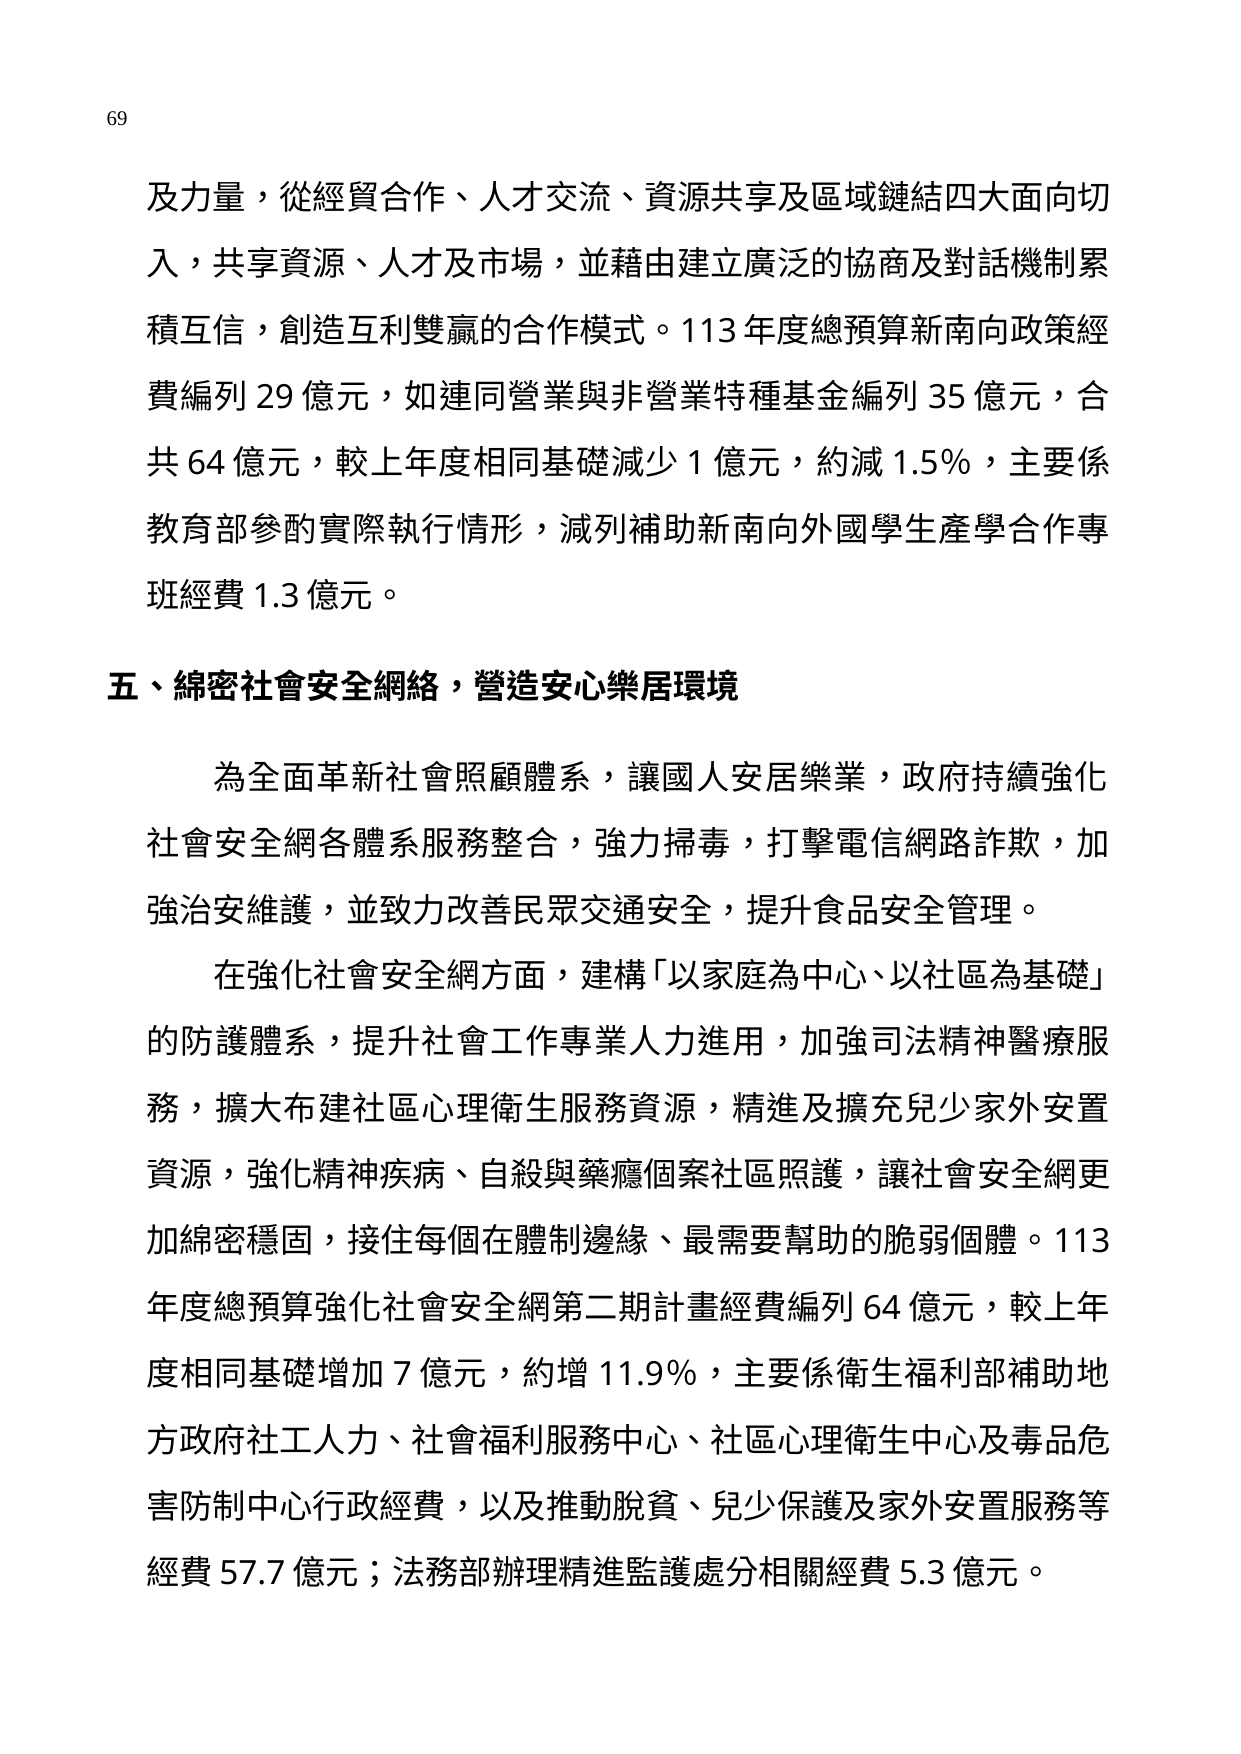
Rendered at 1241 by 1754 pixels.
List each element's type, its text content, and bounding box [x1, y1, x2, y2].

text 五、綿密社會安全網絡，營造安心樂居環境 [106, 658, 1110, 709]
text 及力量，從經貿合作、人才交流、資源共享及區域鏈結四大面向切入，共享資源、人才及市場，並藉由建立廣泛的協商及對話機制累積互信，創造互利雙贏的合作模式。113年度總預算新南向政策經費編列29億元，如連同營業與非營業特種基金編列35億元，合共64億元，較上年度相同基礎減少1億元，約減1.5％，主要係教育部參酌實際執行情形，減列補助新南向外國學生產學合作專班經費1.3億元。 [146, 169, 1110, 618]
text 在強化社會安全網方面，建構「以家庭為中心、以社區為基礎」的防護體系，提升社會工作專業人力進用，加強司法精神醫療服務，擴大布建社區心理衛生服務資源，精進及擴充兒少家外安置資源，強化精神疾病、自殺與藥癮個案社區照護，讓社會安全網更加綿密穩固，接住每個在體制邊緣、最需要幫助的脆弱個體。113年度總預算強化社會安全網第二期計畫經費編列64億元，較上年度相同基礎增加7億元，約增11.9％，主要係衛生福利部補助地方政府社工人力、社會福利服務中心、社區心理衛生中心及毒品危害防制中心行政經費，以及推動脫貧、兒少保護及家外安置服務等經費57.7億元；法務部辦理精進監護處分相關經費5.3億元。 [146, 948, 1110, 1596]
text 為全面革新社會照顧體系，讓國人安居樂業，政府持續強化社會安全網各體系服務整合，強力掃毒，打擊電信網路詐欺，加強治安維護，並致力改善民眾交通安全，提升食品安全管理。 [146, 749, 1110, 933]
